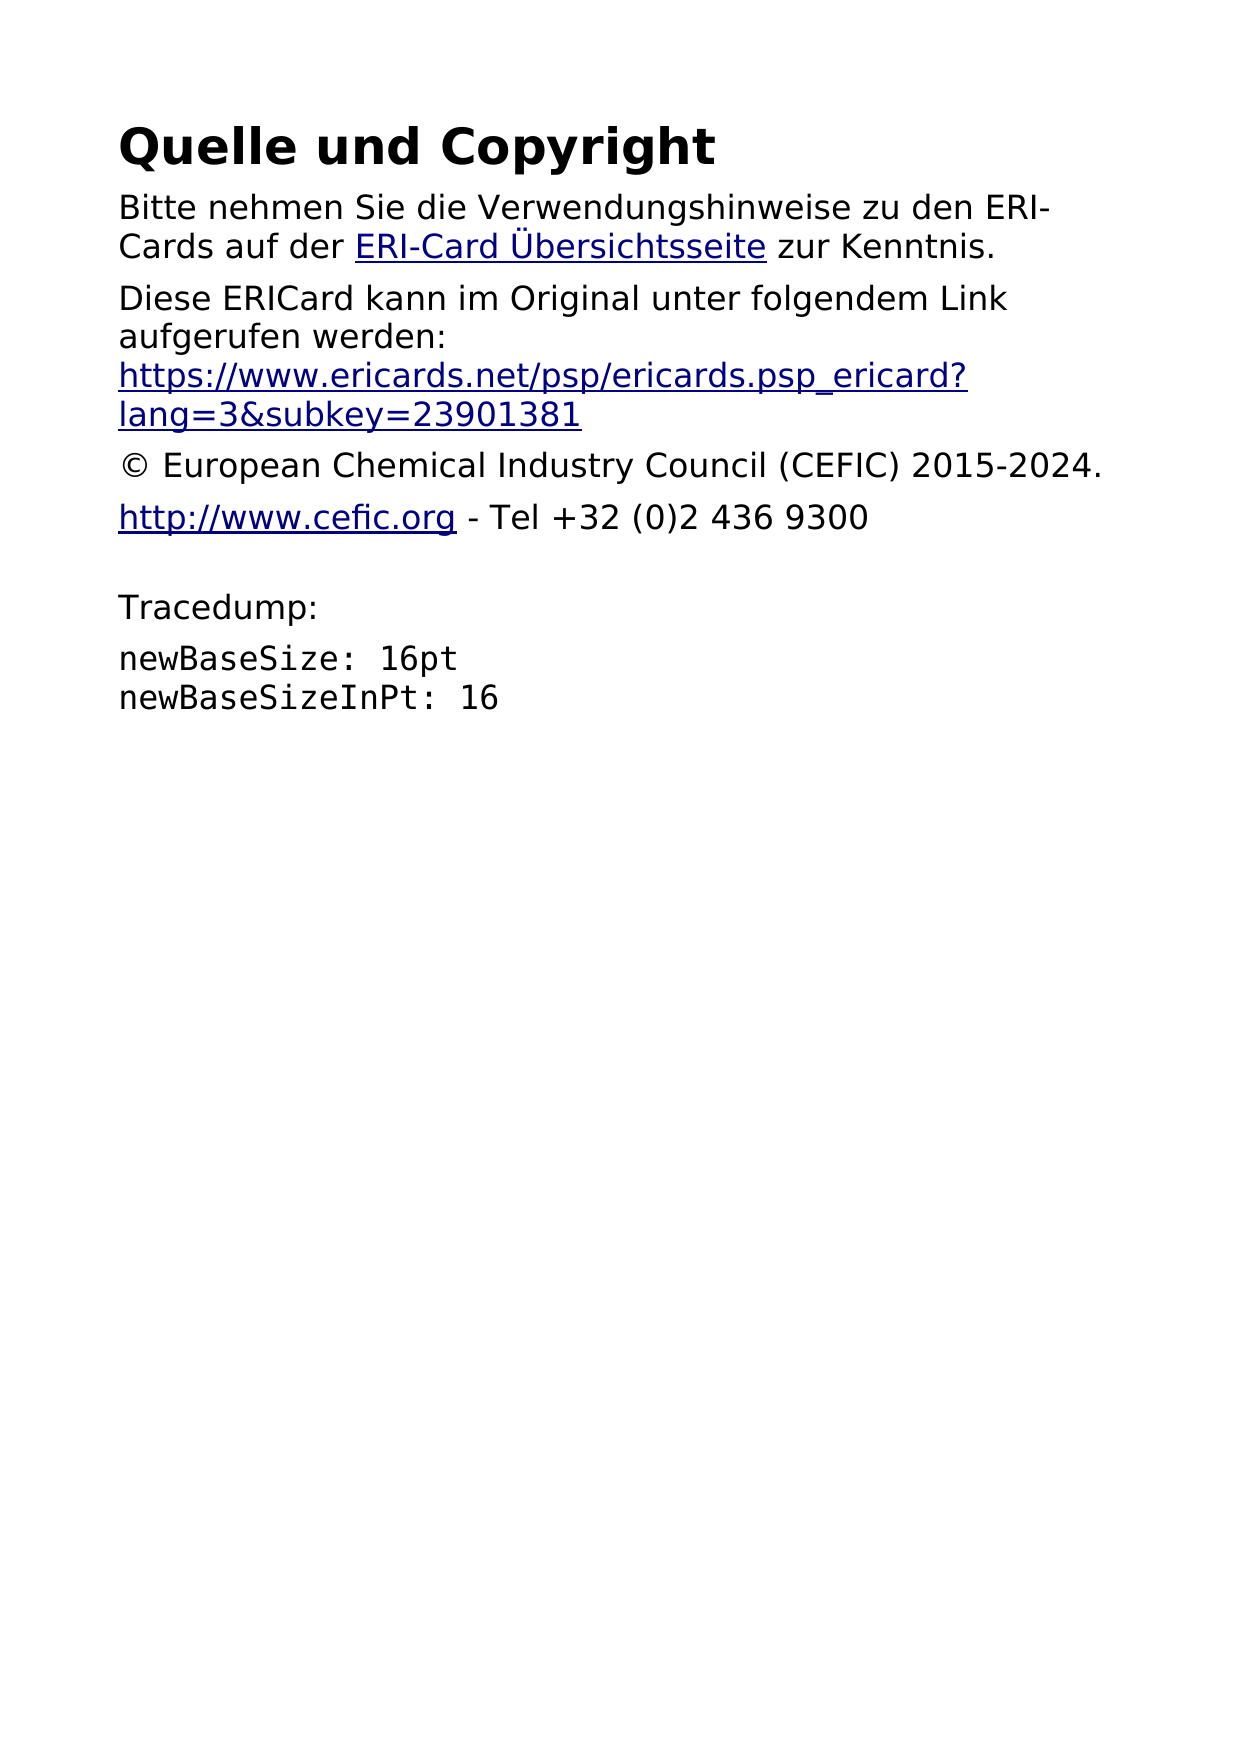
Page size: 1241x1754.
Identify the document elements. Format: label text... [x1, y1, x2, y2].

text http://www.cefic.org - Tel +32 (0)2 436 9300 [118, 498, 1122, 537]
text Diese ERICard kann im Original unter folgendem Link aufgerufen werden: https://www.ericards.net/psp/ericards.psp_ericard?lang=3&subkey=23901381 [118, 279, 1122, 434]
text © European Chemical Industry Council (CEFIC) 2015-2024. [118, 447, 1122, 486]
text Bitte nehmen Sie die Verwendungshinweise zu den ERI-Cards auf der ERI-Card Übersichtsseite zur Kenntnis. [118, 189, 1122, 267]
text Tracedump: [118, 550, 1122, 627]
subtitle Quelle und Copyright [118, 118, 1122, 176]
text newBaseSize: 16pt newBaseSizeInPt: 16 [118, 640, 1122, 718]
